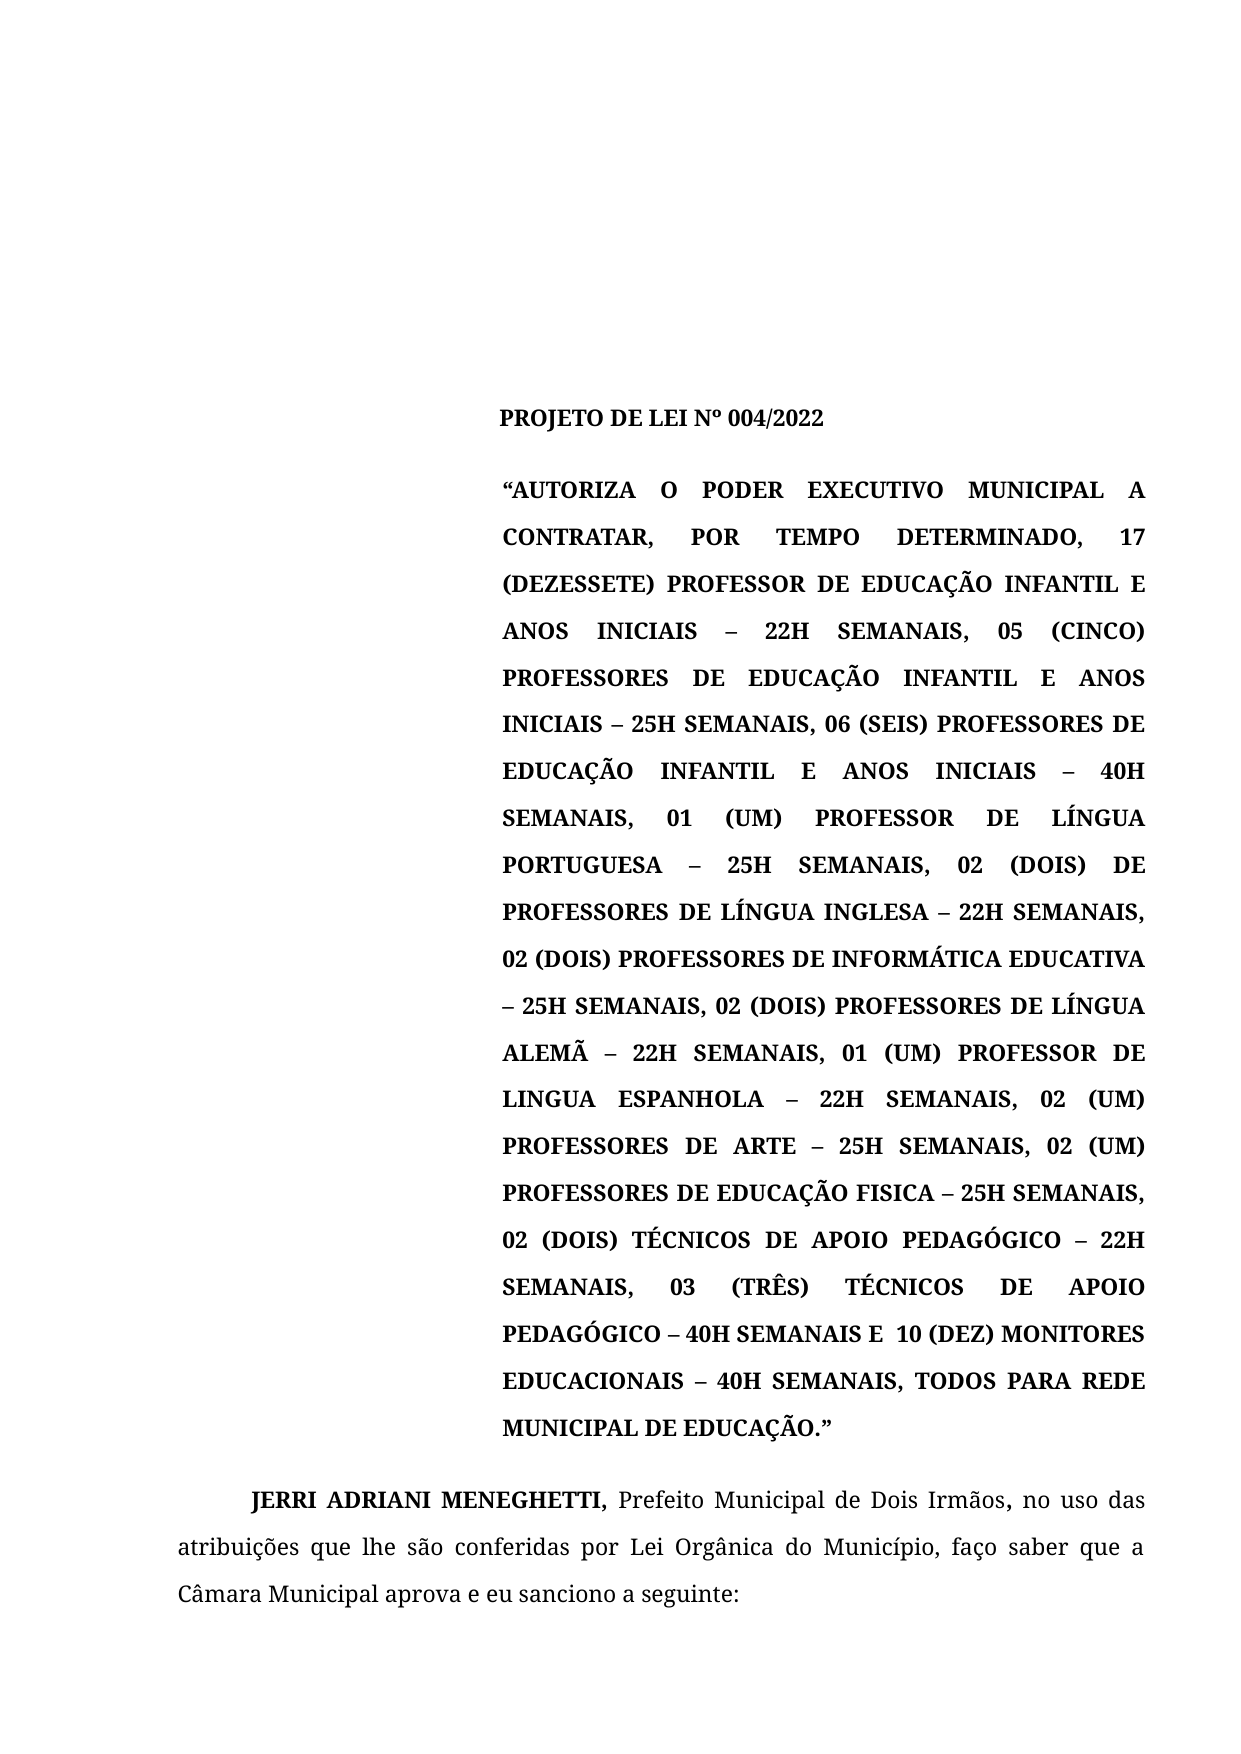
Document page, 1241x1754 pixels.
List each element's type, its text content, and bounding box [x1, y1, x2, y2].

text JERRI ADRIANI MENEGHETTI, Prefeito Municipal de Dois Irmãos, no uso das atribuições que lhe são conferidas por Lei Orgânica do Município, faço saber que a Câmara Municipal aprova e eu sanciono a seguinte: [177, 1484, 1146, 1609]
text “AUTORIZA O PODER EXECUTIVO MUNICIPAL A CONTRATAR, POR TEMPO DETERMINADO, 17 (DEZESSETE) PROFESSOR DE EDUCAÇÃO INFANTIL E ANOS INICIAIS – 22H SEMANAIS, 05 (CINCO) PROFESSORES DE EDUCAÇÃO INFANTIL E ANOS INICIAIS – 25H SEMANAIS, 06 (SEIS) PROFESSORES DE EDUCAÇÃO INFANTIL E ANOS INICIAIS – 40H SEMANAIS, 01 (UM) PROFESSOR DE LÍNGUA PORTUGUESA – 25H SEMANAIS, 02 (DOIS) DE PROFESSORES DE LÍNGUA INGLESA – 22H SEMANAIS, 02 (DOIS) PROFESSORES DE INFORMÁTICA EDUCATIVA – 25H SEMANAIS, 02 (DOIS) PROFESSORES DE LÍNGUA ALEMÃ – 22H SEMANAIS, 01 (UM) PROFESSOR DE LINGUA ESPANHOLA – 22H SEMANAIS, 02 (UM) PROFESSORES DE ARTE – 25H SEMANAIS, 02 (UM) PROFESSORES DE EDUCAÇÃO FISICA – 25H SEMANAIS, 02 (DOIS) TÉCNICOS DE APOIO PEDAGÓGICO – 22H SEMANAIS, 03 (TRÊS) TÉCNICOS DE APOIO PEDAGÓGICO – 40H SEMANAIS E 10 (DEZ) MONITORES EDUCACIONAIS – 40H SEMANAIS, TODOS PARA REDE MUNICIPAL DE EDUCAÇÃO.” [502, 474, 1146, 1443]
text PROJETO DE LEI Nº 004/2022 [177, 402, 1146, 433]
